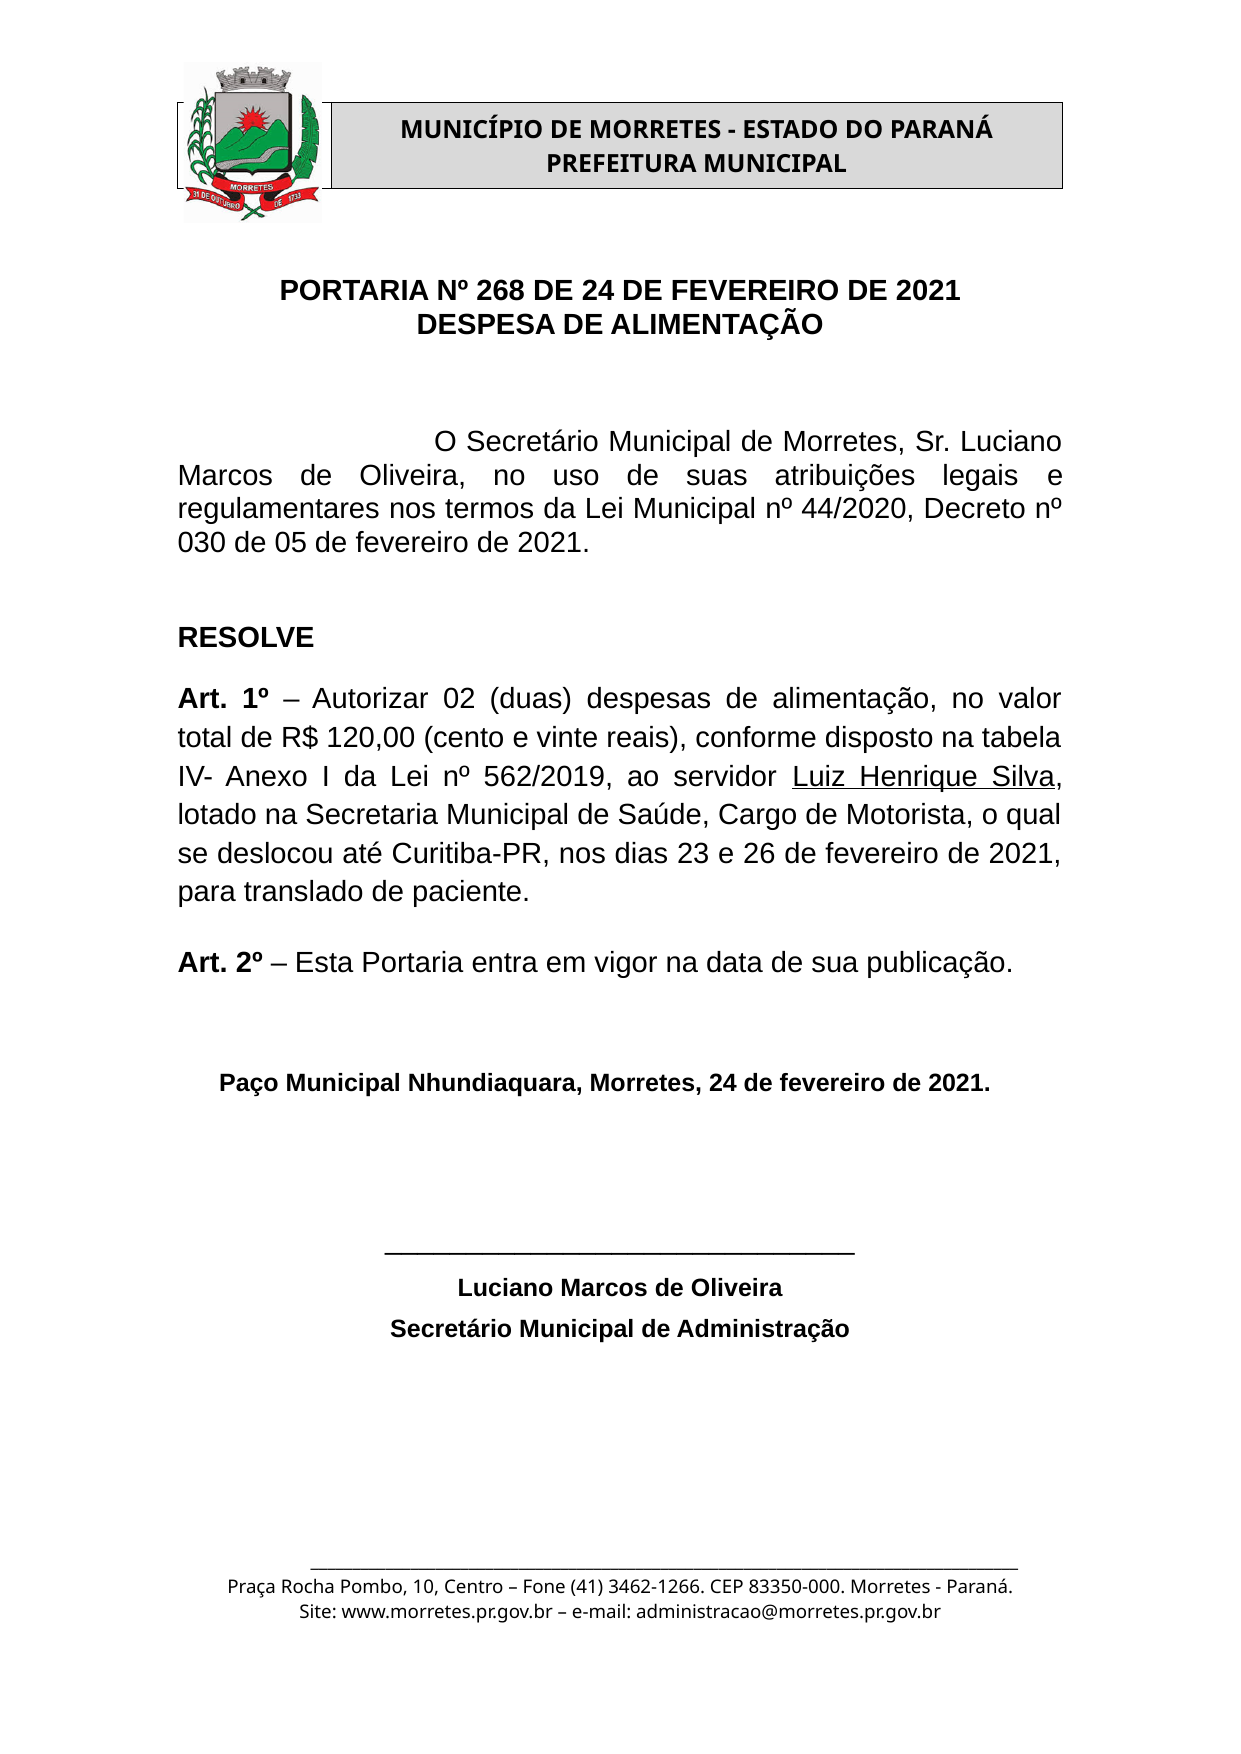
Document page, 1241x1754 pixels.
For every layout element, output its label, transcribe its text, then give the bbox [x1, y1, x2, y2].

text O Secretário Municipal de Morretes, Sr. Luciano Marcos de Oliveira, no uso de suas atribuições legais e regulamentares nos termos da Lei Municipal nº 44/2020, Decreto nº 030 de 05 de fevereiro de 2021. [177, 424, 1063, 558]
text Art. 1º – Autorizar 02 (duas) despesas de alimentação, no valor total de R$ 120,00 (cento e vinte reais), conforme disposto na tabela IV- Anexo I da Lei nº 562/2019, ao servidor Luiz Henrique Silva, lotado na Secretaria Municipal de Saúde, Cargo de Motorista, o qual se deslocou até Curitiba-PR, nos dias 23 e 26 de fevereiro de 2021, para translado de paciente. [177, 682, 1063, 908]
text Luciano Marcos de Oliveira [177, 1272, 1063, 1301]
text Secretário Municipal de Administração [177, 1314, 1063, 1342]
text _____________________________ [177, 1222, 1063, 1256]
text RESOLVE [177, 620, 1063, 653]
text Paço Municipal Nhundiaquara, Morretes, 24 de fevereiro de 2021. [177, 1067, 1063, 1096]
text DESPESA DE ALIMENTAÇÃO [177, 307, 1063, 340]
text PORTARIA Nº 268 DE 24 DE FEVEREIRO DE 2021 [177, 273, 1063, 307]
text Art. 2º – Esta Portaria entra em vigor na data de sua publicação. [177, 945, 1063, 978]
